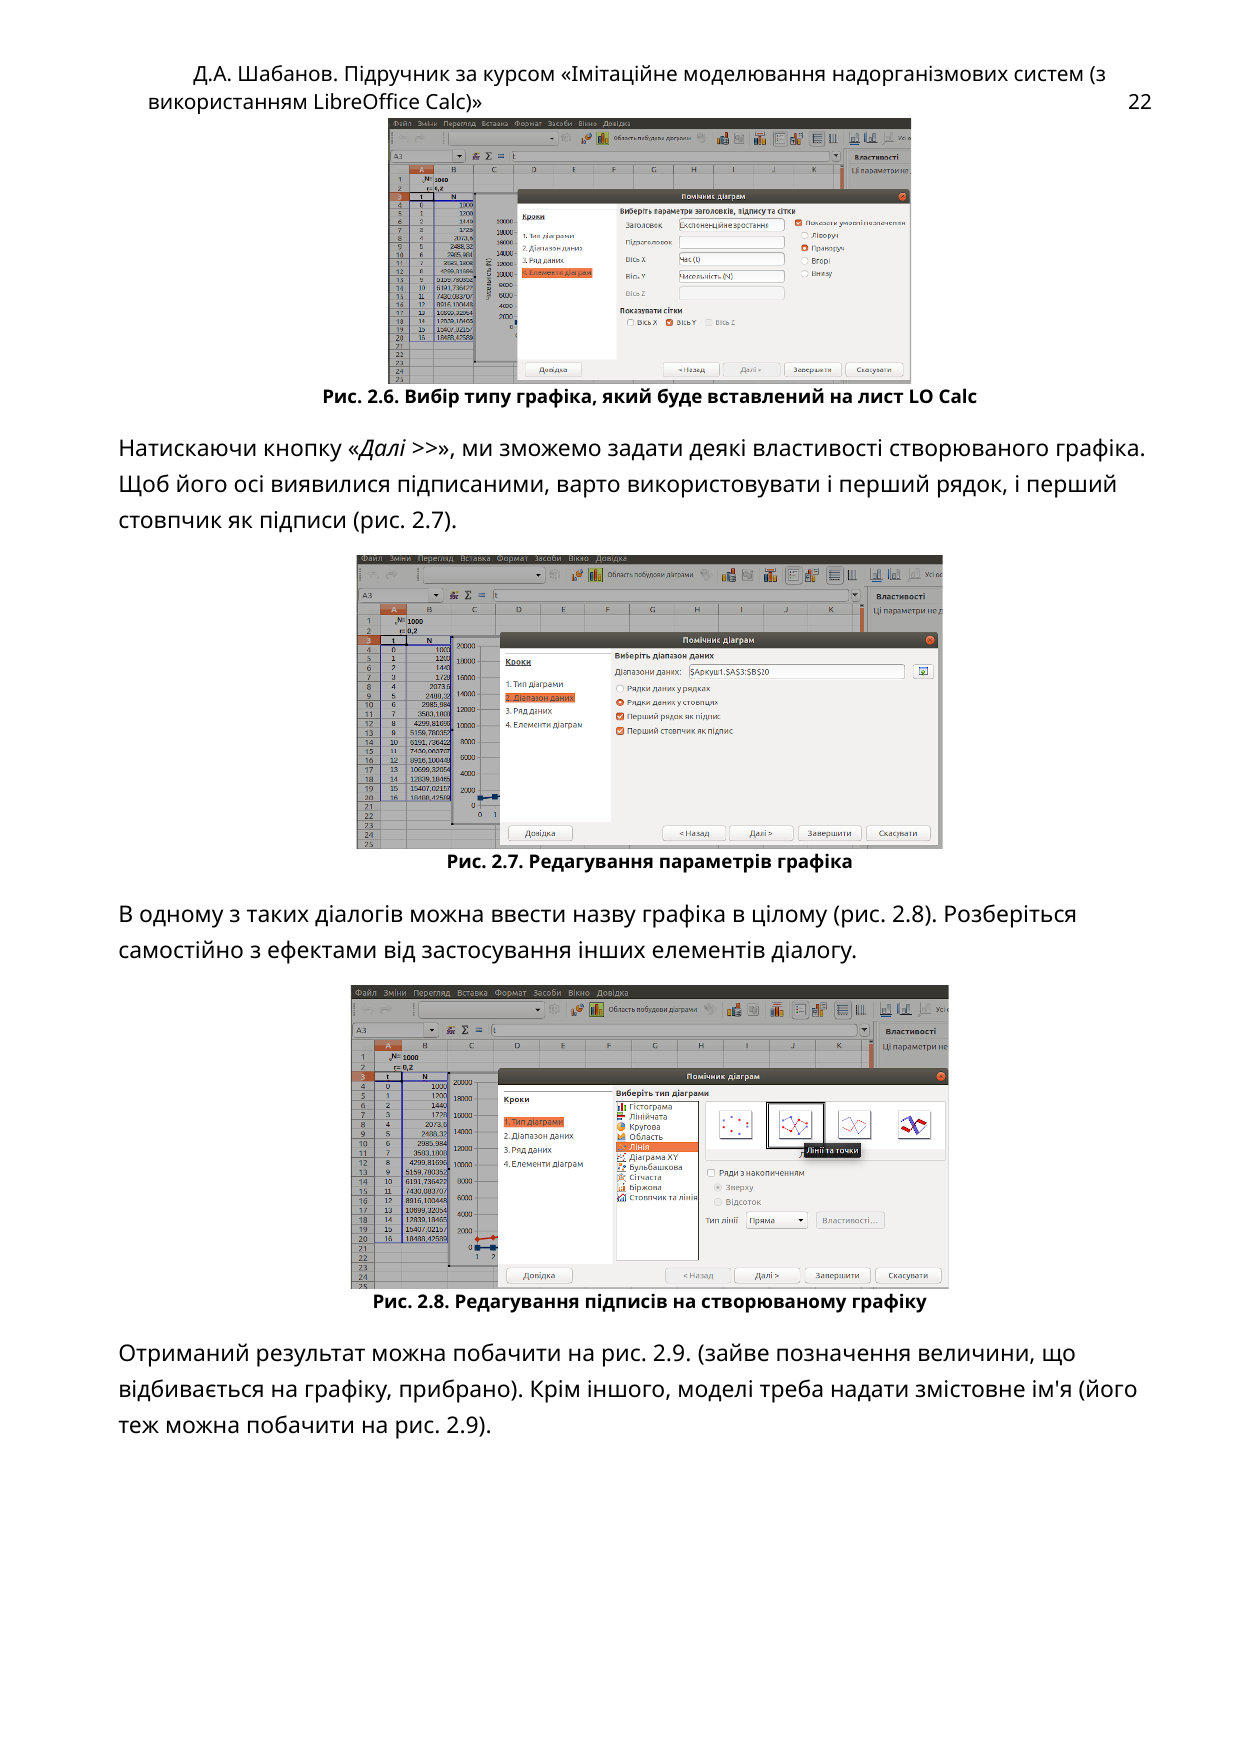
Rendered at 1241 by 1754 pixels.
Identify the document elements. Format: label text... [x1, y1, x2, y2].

subtitle Рис. 2.7. Редагування параметрів графіка [118, 849, 1181, 874]
picture [350, 985, 949, 1289]
picture [388, 118, 912, 384]
picture [356, 555, 943, 849]
subtitle Рис. 2.6. Вибір типу графіка, який буде вставлений на лист LO Calc [118, 383, 1181, 409]
text Натискаючи кнопку «Далі >>», ми зможемо задати деякі властивості створюваного графіка. Щоб його осі виявилися підписаними, варто використовувати і перший рядок, і перший стовпчик як підписи (рис. 2.7). [118, 432, 1181, 535]
text Отриманий результат можна побачити на рис. 2.9. (зайве позначення величини, що відбивається на графіку, прибрано). Крім іншого, моделі треба надати змістовне ім'я (його теж можна побачити на рис. 2.9). [118, 1337, 1181, 1441]
text В одному з таких діалогів можна ввести назву графіка в цілому (рис. 2.8). Розберіться самостійно з ефектами від застосування інших елементів діалогу. [118, 898, 1181, 965]
subtitle Рис. 2.8. Редагування підписів на створюваному графіку [118, 1288, 1181, 1314]
